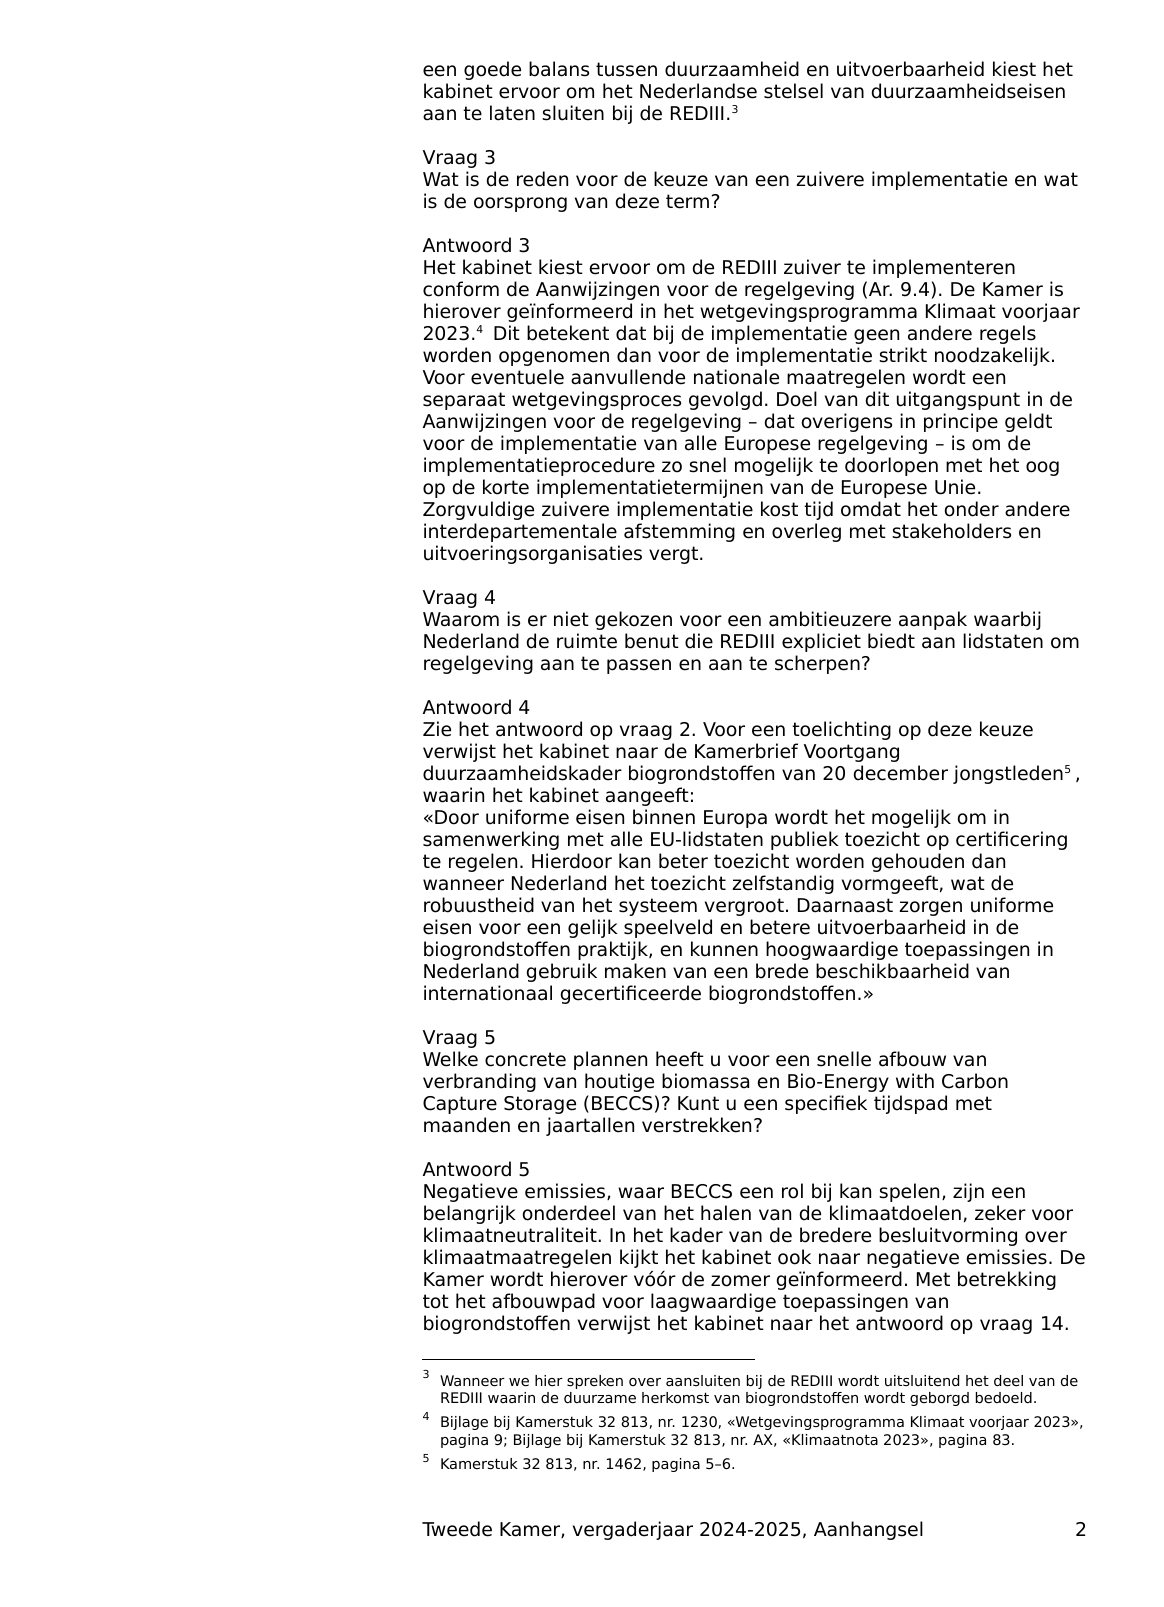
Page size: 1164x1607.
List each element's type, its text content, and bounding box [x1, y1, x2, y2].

text Het kabinet kiest ervoor om de REDIII zuiver te implementeren conform de Aanwijzingen voor de regelgeving (Ar. 9.4). De Kamer is hierover geïnformeerd in het wetgevingsprogramma Klimaat voorjaar 2023. Dit betekent dat bij de implementatie geen andere regels worden opgenomen dan voor de implementatie strikt noodzakelijk. Voor eventuele aanvullende nationale maatregelen wordt een separaat wetgevingsproces gevolgd. Doel van dit uitgangspunt in de Aanwijzingen voor de regelgeving – dat overigens in principe geldt voor de implementatie van alle Europese regelgeving – is om de implementatieprocedure zo snel mogelijk te doorlopen met het oog op de korte implementatietermijnen van de Europese Unie. Zorgvuldige zuivere implementatie kost tijd omdat het onder andere interdepartementale afstemming en overleg met stakeholders en uitvoeringsorganisaties vergt. [422, 257, 1087, 565]
text Antwoord 5 [422, 1159, 1087, 1181]
text Kamerstuk 32 813, nr. 1462, pagina 5–6. [422, 1452, 1087, 1474]
text Welke concrete plannen heeft u voor een snelle afbouw van verbranding van houtige biomassa en Bio-Energy with Carbon Capture Storage (BECCS)? Kunt u een specifiek tijdspad met maanden en jaartallen verstrekken? [422, 1049, 1087, 1137]
text Bijlage bij Kamerstuk 32 813, nr. 1230, «Wetgevingsprogramma Klimaat voorjaar 2023», pagina 9; Bijlage bij Kamerstuk 32 813, nr. AX, «Klimaatnota 2023», pagina 83. [422, 1410, 1087, 1449]
text Wanneer we hier spreken over aansluiten bij de REDIII wordt uitsluitend het deel van de REDIII waarin de duurzame herkomst van biogrondstoffen wordt geborgd bedoeld. [422, 1368, 1087, 1407]
text Antwoord 3 [422, 235, 1087, 257]
text Vraag 4 [422, 587, 1087, 609]
text Vraag 5 [422, 1027, 1087, 1049]
text Nee, die mening deelt het kabinet niet. In de Kamerbrief Voortgang duurzaamheidskader biogrondstoffen van 20 december jongstleden heeft het kabinet de Kamer geïnformeerd dat de duurzaamheidseisen in de REDIII op het onderdeel biogrondstoffen voor energie sinds de publicatie van de RED in 2018 meermaals zijn aangescherpt, onder andere op het gebied van duurzaamheidsborging en toezicht, biodiversiteit, waterkwaliteit en bescherming van oerbossen. Voor een goede balans tussen duurzaamheid en uitvoerbaarheid kiest het kabinet ervoor om het Nederlandse stelsel van duurzaamheidseisen aan te laten sluiten bij de REDIII. [422, 59, 1087, 125]
text Waarom is er niet gekozen voor een ambitieuzere aanpak waarbij Nederland de ruimte benut die REDIII expliciet biedt aan lidstaten om regelgeving aan te passen en aan te scherpen? [422, 609, 1087, 675]
text Antwoord 4 [422, 697, 1087, 719]
text Zie het antwoord op vraag 2. Voor een toelichting op deze keuze verwijst het kabinet naar de Kamerbrief Voortgang duurzaamheidskader biogrondstoffen van 20 december jongstleden, waarin het kabinet aangeeft: [422, 719, 1087, 807]
text Wat is de reden voor de keuze van een zuivere implementatie en wat is de oorsprong van deze term? [422, 169, 1087, 213]
text «Door uniforme eisen binnen Europa wordt het mogelijk om in samenwerking met alle EU-lidstaten publiek toezicht op certificering te regelen. Hierdoor kan beter toezicht worden gehouden dan wanneer Nederland het toezicht zelfstandig vormgeeft, wat de robuustheid van het systeem vergroot. Daarnaast zorgen uniforme eisen voor een gelijk speelveld en betere uitvoerbaarheid in de biogrondstoffen praktijk, en kunnen hoogwaardige toepassingen in Nederland gebruik maken van een brede beschikbaarheid van internationaal gecertificeerde biogrondstoffen.» [422, 807, 1087, 1005]
text Vraag 3 [422, 147, 1087, 169]
text Negatieve emissies, waar BECCS een rol bij kan spelen, zijn een belangrijk onderdeel van het halen van de klimaatdoelen, zeker voor klimaatneutraliteit. In het kader van de bredere besluitvorming over klimaatmaatregelen kijkt het kabinet ook naar negatieve emissies. De Kamer wordt hierover vóór de zomer geïnformeerd. Met betrekking tot het afbouwpad voor laagwaardige toepassingen van biogrondstoffen verwijst het kabinet naar het antwoord op vraag 14. [422, 1181, 1087, 1335]
